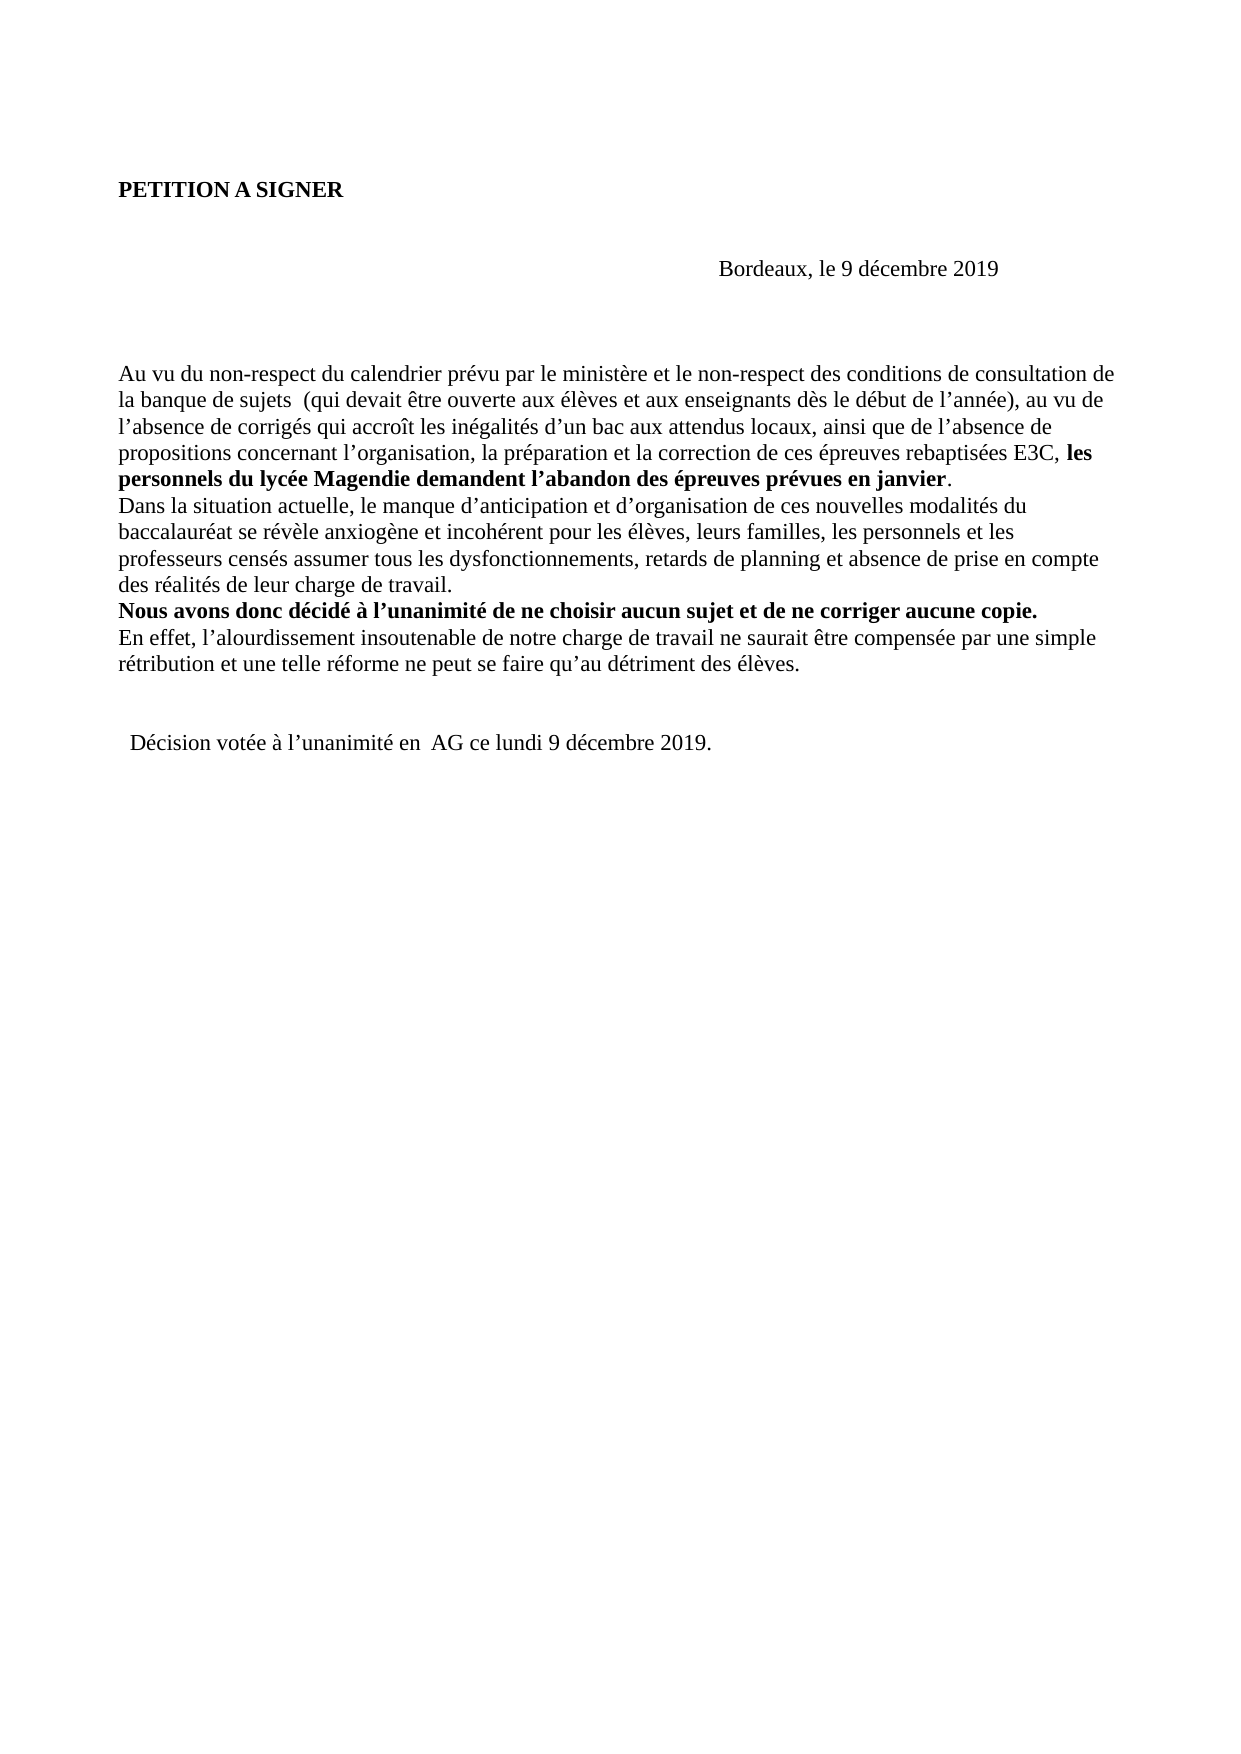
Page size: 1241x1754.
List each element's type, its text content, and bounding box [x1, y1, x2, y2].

text baccalauréat se révèle anxiogène et incohérent pour les élèves, leurs familles, les personnels et les professeurs censés assumer tous les dysfonctionnements, retards de planning et absence de prise en compte des réalités de leur charge de travail. [118, 518, 1122, 597]
text Bordeaux, le 9 décembre 2019 [118, 255, 1122, 281]
text Dans la situation actuelle, le manque d’anticipation et d’organisation de ces nouvelles modalités du [118, 492, 1122, 518]
text En effet, l’alourdissement insoutenable de notre charge de travail ne saurait être compensée par une simple rétribution et une telle réforme ne peut se faire qu’au détriment des élèves. [118, 624, 1122, 676]
text Nous avons donc décidé à l’unanimité de ne choisir aucun sujet et de ne corriger aucune copie. [118, 597, 1122, 624]
text PETITION A SIGNER [118, 176, 1122, 202]
text Décision votée à l’unanimité en AG ce lundi 9 décembre 2019. [118, 729, 1122, 755]
text Au vu du non-respect du calendrier prévu par le ministère et le non-respect des conditions de consultation de la banque de sujets (qui devait être ouverte aux élèves et aux enseignants dès le début de l’année), au vu de l’absence de corrigés qui accroît les inégalités d’un bac aux attendus locaux, ainsi que de l’absence de propositions concernant l’organisation, la préparation et la correction de ces épreuves rebaptisées E3C, les personnels du lycée Magendie demandent l’abandon des épreuves prévues en janvier. [118, 360, 1122, 492]
